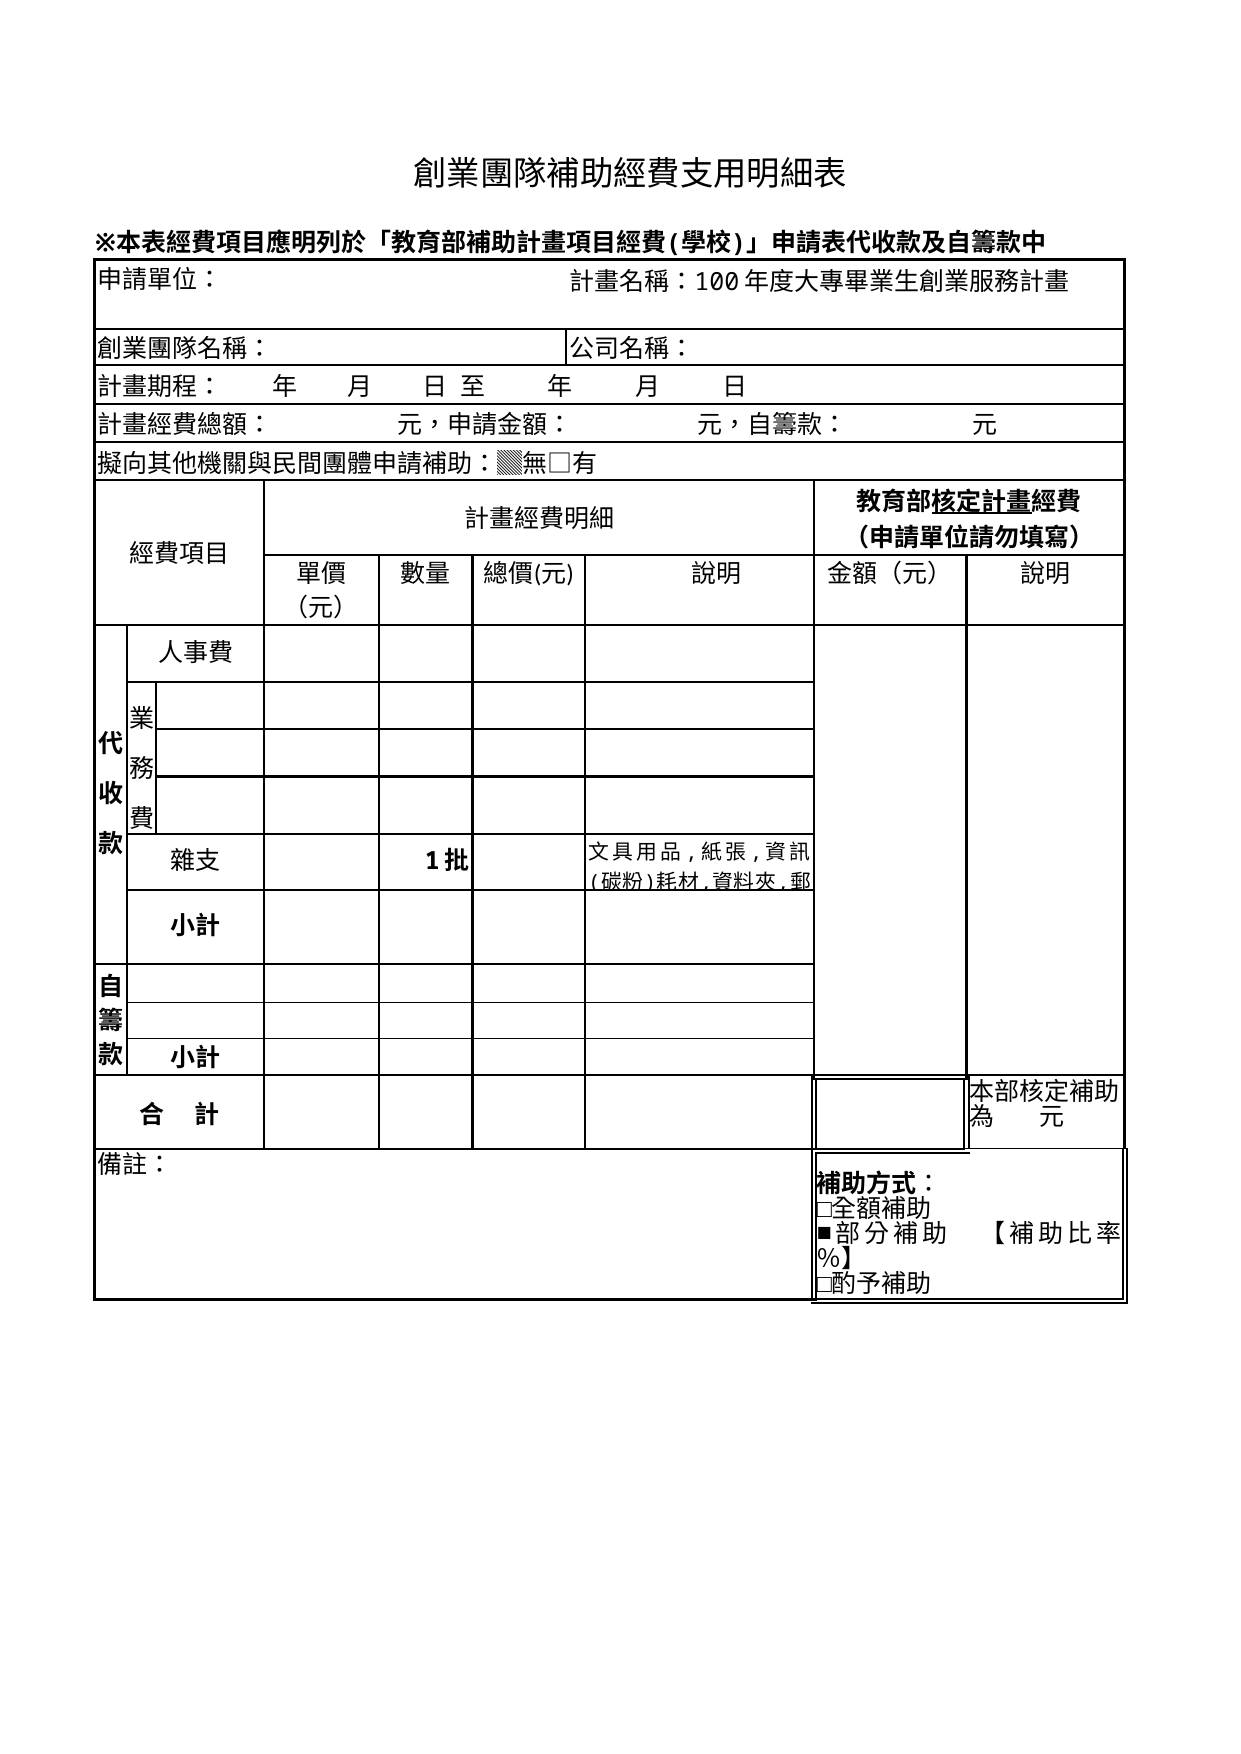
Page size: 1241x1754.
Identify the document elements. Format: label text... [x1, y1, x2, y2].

table_cell [474, 683, 584, 728]
table_cell [380, 778, 471, 833]
table_cell [265, 626, 378, 681]
table_cell 1批 [380, 835, 471, 889]
table_cell 計畫經費總額： 元，申請金額： 元，自籌款： 元 [96, 405, 1123, 441]
table_cell 公司名稱： [567, 330, 1123, 364]
table_cell 本部核定補助為 元 [970, 1076, 1123, 1148]
table_cell 擬向其他機關與民間團體申請補助：▓無□有 [96, 443, 1123, 479]
table_cell [380, 891, 471, 963]
table_cell 經費項目 [96, 481, 263, 624]
table_cell 合 計 [96, 1076, 263, 1148]
table_cell [474, 891, 584, 963]
table_cell 人事費 [128, 626, 263, 681]
table_cell 單價（元） [265, 556, 378, 624]
table_cell 創業團隊名稱： [96, 330, 565, 364]
table_header 申請單位： [96, 261, 566, 328]
table_cell 小計 [128, 1039, 263, 1074]
table_cell [586, 626, 813, 681]
table_cell [128, 965, 263, 1002]
table_cell [265, 835, 378, 889]
table_cell [265, 730, 378, 775]
table_cell [157, 778, 263, 833]
table_cell [157, 730, 263, 775]
table_cell [815, 626, 965, 1074]
table_cell [474, 1003, 584, 1038]
table_cell [817, 1080, 963, 1148]
table_cell 教育部核定計畫經費 （申請單位請勿填寫） [815, 481, 1123, 554]
table_cell [380, 683, 471, 728]
table_cell [380, 965, 471, 1002]
table_cell [474, 1076, 584, 1148]
table_cell [968, 626, 1123, 1074]
table_cell 補助方式： □全額補助 ■部分補助 【補助比率 ％】 □酌予補助 [814, 1149, 1122, 1298]
table_cell [265, 965, 378, 1002]
table_cell [128, 1003, 263, 1038]
table_cell [586, 730, 813, 775]
table_cell 說明 [586, 556, 813, 624]
table_cell [380, 1003, 471, 1038]
table_cell [265, 778, 378, 833]
table_cell [586, 891, 813, 963]
table_cell 小計 [128, 891, 263, 963]
table_cell 備註： [96, 1150, 811, 1298]
table_cell [586, 1039, 813, 1074]
text ※本表經費項目應明列於「教育部補助計畫項目經費(學校)」申請表代收款及自籌款中 [94, 225, 1165, 258]
table_cell [474, 835, 584, 889]
table_cell [586, 965, 813, 1002]
table_cell [265, 1003, 378, 1038]
text 創業團隊補助經費支用明細表 [94, 158, 1165, 192]
table_cell [586, 1003, 813, 1038]
table_cell 雜支 [128, 835, 263, 889]
table_cell 金額（元） [815, 556, 965, 624]
table_cell [380, 1039, 471, 1074]
table_cell [586, 683, 813, 728]
table_cell [380, 1076, 471, 1148]
table_cell 數量 [380, 556, 471, 624]
table_cell [157, 683, 263, 728]
table_cell [265, 1076, 378, 1148]
table_cell [474, 778, 584, 833]
table_cell [265, 683, 378, 728]
table_cell [586, 778, 813, 833]
table_cell [265, 1039, 378, 1074]
table_cell 總價(元) [474, 556, 584, 624]
table_cell [474, 965, 584, 1002]
table_cell [474, 730, 584, 775]
table_cell 自籌款 [96, 965, 126, 1074]
table_cell 代 收 款 [96, 626, 126, 963]
table_cell [265, 891, 378, 963]
table_cell 業 務 費 [128, 683, 155, 833]
table_cell 計畫經費明細 [265, 481, 813, 554]
table_cell [380, 626, 471, 681]
table_cell [380, 730, 471, 775]
table_cell [586, 1076, 811, 1148]
table_cell 計畫期程： 年 月 日 至 年 月 日 [96, 366, 1123, 403]
table_cell 文具用品,紙張,資訊(碳粉)耗材,資料夾,郵資等 [586, 835, 813, 889]
table_header 計畫名稱：100年度大專畢業生創業服務計畫 [566, 261, 1123, 328]
table_cell [474, 1039, 584, 1074]
table_cell 說明 [968, 556, 1123, 624]
table_cell [474, 626, 584, 681]
